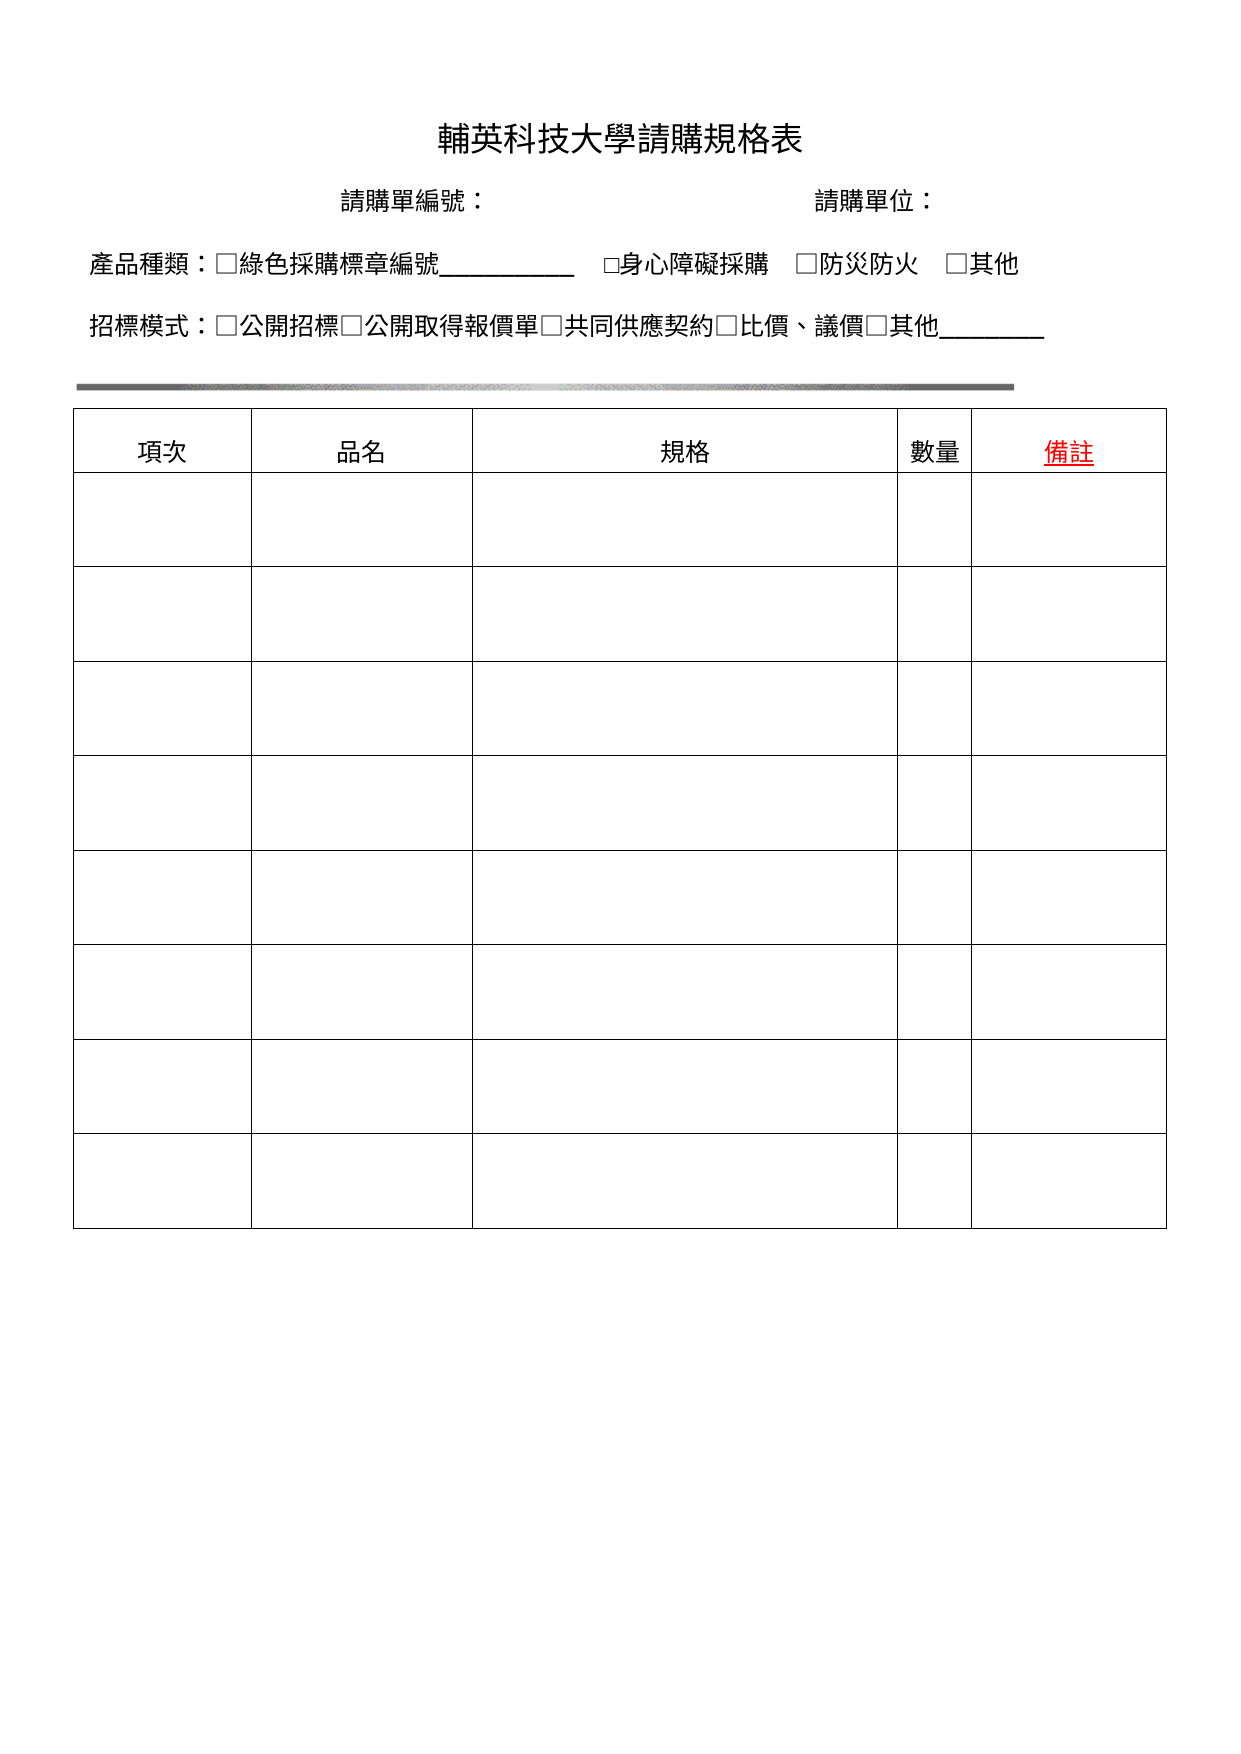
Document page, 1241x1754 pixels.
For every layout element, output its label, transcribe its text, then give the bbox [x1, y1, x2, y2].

table_cell [473, 567, 897, 661]
table_cell [74, 1134, 251, 1228]
table_cell [972, 662, 1166, 755]
table_cell [898, 756, 971, 850]
table_header 請購單編號： [74, 158, 492, 221]
table_header 請購單位： [717, 158, 942, 221]
table_cell 產品種類：□綠色採購標章編號______­___ □身心障礙採購 □防災防火 □其他 招標模式：□公開招標□公開取得報價單□共同供應契約□比價、議價□其他_______ [74, 221, 1166, 408]
table_cell [898, 662, 971, 755]
table_cell [898, 945, 971, 1039]
table_cell [74, 756, 251, 850]
table_header [493, 158, 717, 221]
table_cell [473, 756, 897, 850]
table_cell [972, 1040, 1166, 1133]
table_cell [74, 945, 251, 1039]
text 輔英科技大學請購規格表 [75, 96, 1165, 158]
table_cell 項次 [74, 409, 251, 472]
table_cell [74, 1040, 251, 1133]
table_cell [972, 473, 1166, 566]
table_cell [74, 851, 251, 944]
table_cell [252, 1134, 472, 1228]
table_cell 數量 [898, 409, 971, 472]
table_cell [972, 1134, 1166, 1228]
table_cell [972, 567, 1166, 661]
table_cell [972, 756, 1166, 850]
table_cell [74, 567, 251, 661]
table_cell [473, 945, 897, 1039]
table_cell [898, 1040, 971, 1133]
table_header [942, 158, 1166, 221]
table_cell [252, 1040, 472, 1133]
table_cell 備註 [972, 409, 1166, 472]
table_cell [898, 473, 971, 566]
table_cell [473, 1040, 897, 1133]
table_cell [252, 756, 472, 850]
table_cell [252, 473, 472, 566]
table_cell [898, 1134, 971, 1228]
table_cell [74, 662, 251, 755]
table_cell 品名 [252, 409, 472, 472]
table_cell [252, 851, 472, 944]
table_cell [252, 945, 472, 1039]
table_cell [473, 1134, 897, 1228]
table_cell [898, 567, 971, 661]
table_cell [74, 473, 251, 566]
table_cell [473, 473, 897, 566]
table_cell [972, 851, 1166, 944]
table_cell [972, 945, 1166, 1039]
table_cell [252, 662, 472, 755]
table_cell [898, 851, 971, 944]
table_cell [473, 851, 897, 944]
table_cell [473, 662, 897, 755]
table_cell [252, 567, 472, 661]
table_cell 規格 [473, 409, 897, 472]
